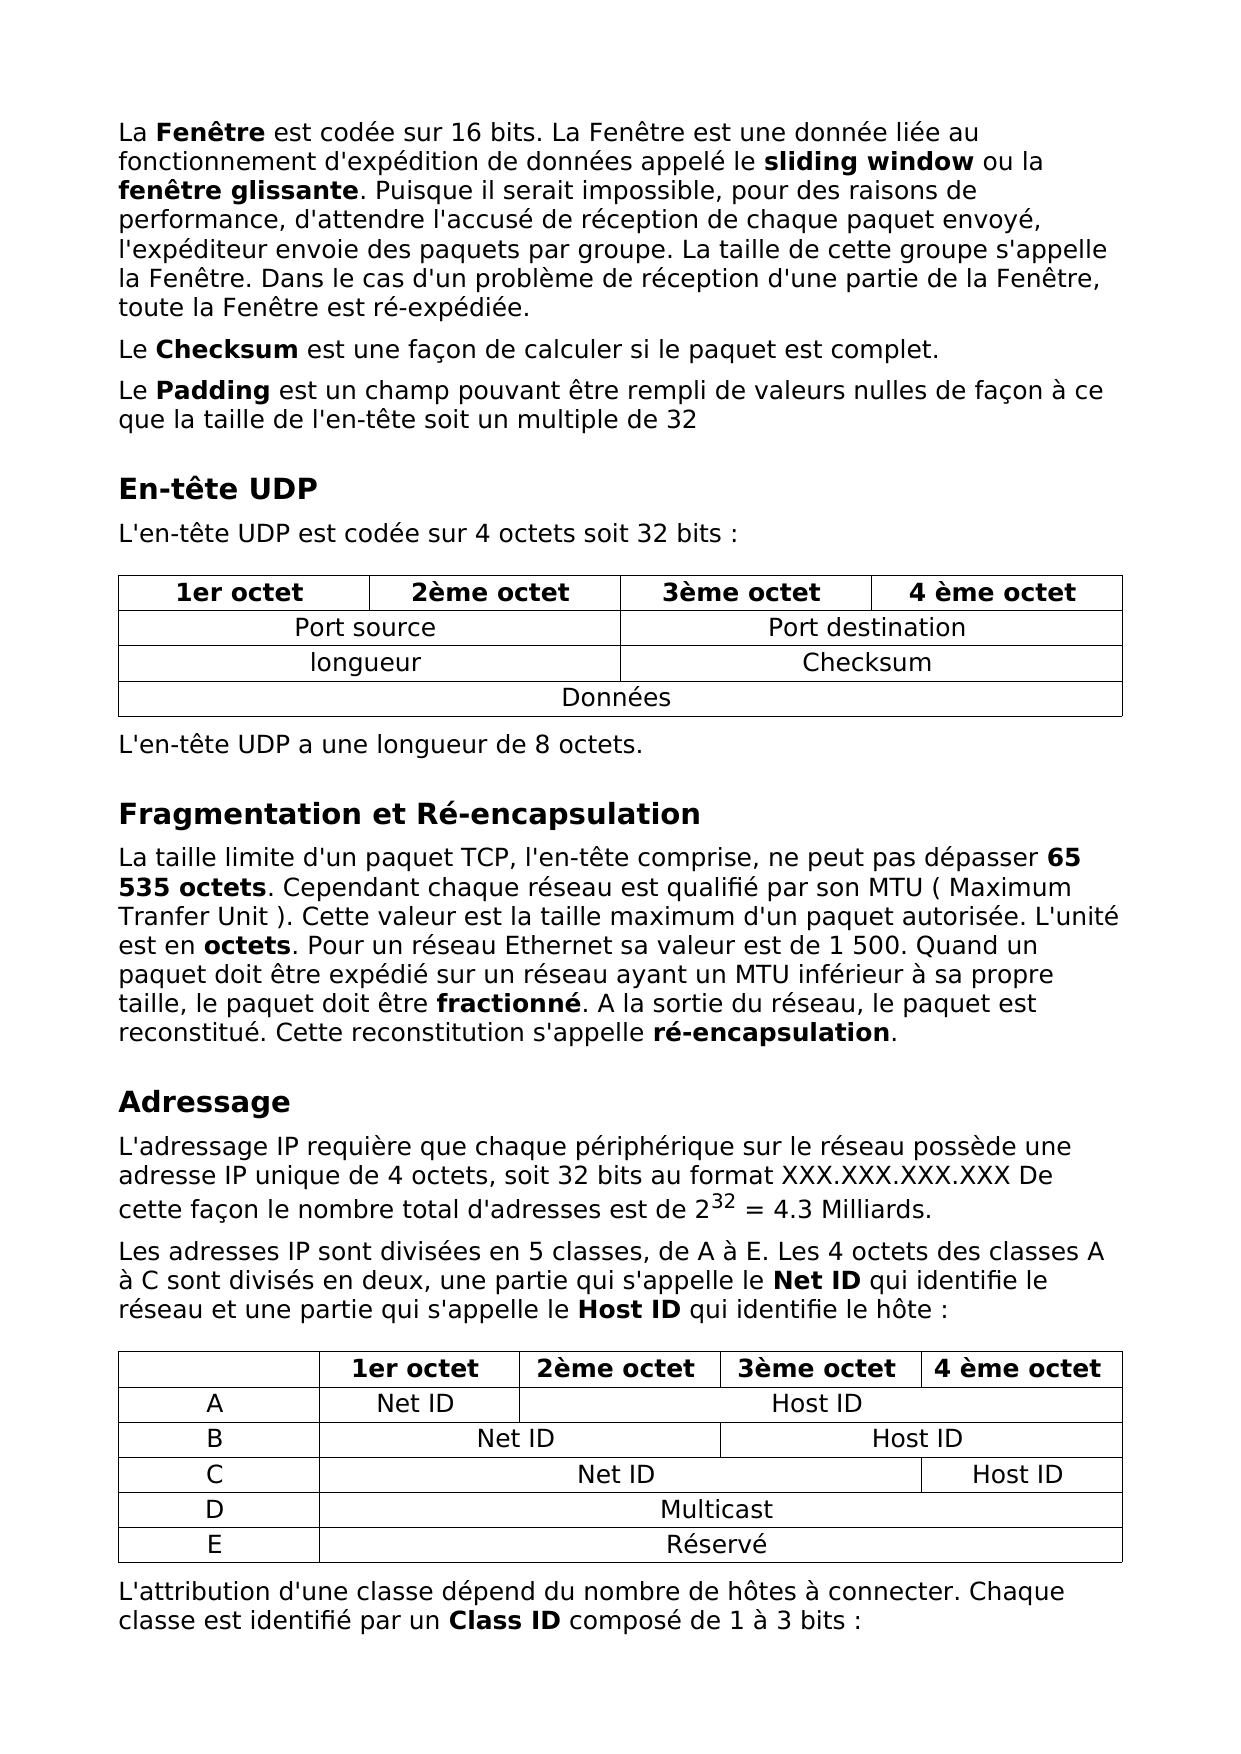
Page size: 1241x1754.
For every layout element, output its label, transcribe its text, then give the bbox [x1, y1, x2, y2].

text La Fenêtre est codée sur 16 bits. La Fenêtre est une donnée liée au fonctionnement d'expédition de données appelé le sliding window ou la fenêtre glissante. Puisque il serait impossible, pour des raisons de performance, d'attendre l'accusé de réception de chaque paquet envoyé, l'expéditeur envoie des paquets par groupe. La taille de cette groupe s'appelle la Fenêtre. Dans le cas d'un problème de réception d'une partie de la Fenêtre, toute la Fenêtre est ré-expédiée. [118, 118, 1122, 322]
table_header 4 ème octet [922, 1352, 1122, 1387]
table_cell Données [119, 682, 1122, 716]
table_cell Net ID [320, 1423, 720, 1457]
table_cell Multicast [320, 1493, 1122, 1527]
subtitle En-tête UDP [118, 472, 1122, 506]
table_header [119, 1352, 319, 1387]
text Le Checksum est une façon de calculer si le paquet est complet. [118, 335, 1122, 364]
text La taille limite d'un paquet TCP, l'en-tête comprise, ne peut pas dépasser 65 535 octets. Cependant chaque réseau est qualifié par son MTU ( Maximum Tranfer Unit ). Cette valeur est la taille maximum d'un paquet autorisée. L'unité est en octets. Pour un réseau Ethernet sa valeur est de 1 500. Quand un paquet doit être expédié sur un réseau ayant un MTU inférieur à sa propre taille, le paquet doit être fractionné. A la sortie du réseau, le paquet est reconstitué. Cette reconstitution s'appelle ré-encapsulation. [118, 844, 1122, 1048]
table_header 4 ème octet [872, 576, 1122, 610]
table_header 1er octet [119, 576, 369, 610]
table_cell Host ID [721, 1423, 1122, 1457]
text L'en-tête UDP est codée sur 4 octets soit 32 bits : [118, 519, 1122, 548]
table_header 2ème octet [520, 1352, 720, 1387]
table_cell Net ID [320, 1458, 921, 1492]
text L'en-tête UDP a une longueur de 8 octets. [118, 731, 1122, 760]
text Le Padding est un champ pouvant être rempli de valeurs nulles de façon à ce que la taille de l'en-tête soit un multiple de 32 [118, 376, 1122, 435]
table_header 3ème octet [721, 1352, 921, 1387]
table_cell E [119, 1528, 319, 1562]
table_cell A [119, 1388, 319, 1422]
table_cell Host ID [520, 1388, 1122, 1422]
table_cell D [119, 1493, 319, 1527]
table_cell C [119, 1458, 319, 1492]
table_cell Port destination [621, 611, 1122, 645]
table_header 3ème octet [621, 576, 871, 610]
text L'attribution d'une classe dépend du nombre de hôtes à connecter. Chaque classe est identifié par un Class ID composé de 1 à 3 bits : [118, 1577, 1122, 1635]
subtitle Fragmentation et Ré-encapsulation [118, 797, 1122, 831]
table_cell longueur [119, 646, 620, 681]
text Les adresses IP sont divisées en 5 classes, de A à E. Les 4 octets des classes A à C sont divisés en deux, une partie qui s'appelle le Net ID qui identifie le réseau et une partie qui s'appelle le Host ID qui identifie le hôte : [118, 1237, 1122, 1324]
table_header 2ème octet [370, 576, 620, 610]
table_cell Checksum [621, 646, 1122, 681]
text L'adressage IP requière que chaque périphérique sur le réseau possède une adresse IP unique de 4 octets, soit 32 bits au format XXX.XXX.XXX.XXX De cette façon le nombre total d'adresses est de 232 = 4.3 Milliards. [118, 1132, 1122, 1224]
table_cell Host ID [922, 1458, 1122, 1492]
table_cell Port source [119, 611, 620, 645]
subtitle Adressage [118, 1085, 1122, 1119]
table_cell Réservé [320, 1528, 1122, 1562]
table_cell B [119, 1423, 319, 1457]
table_header 1er octet [320, 1352, 519, 1387]
table_cell Net ID [320, 1388, 519, 1422]
